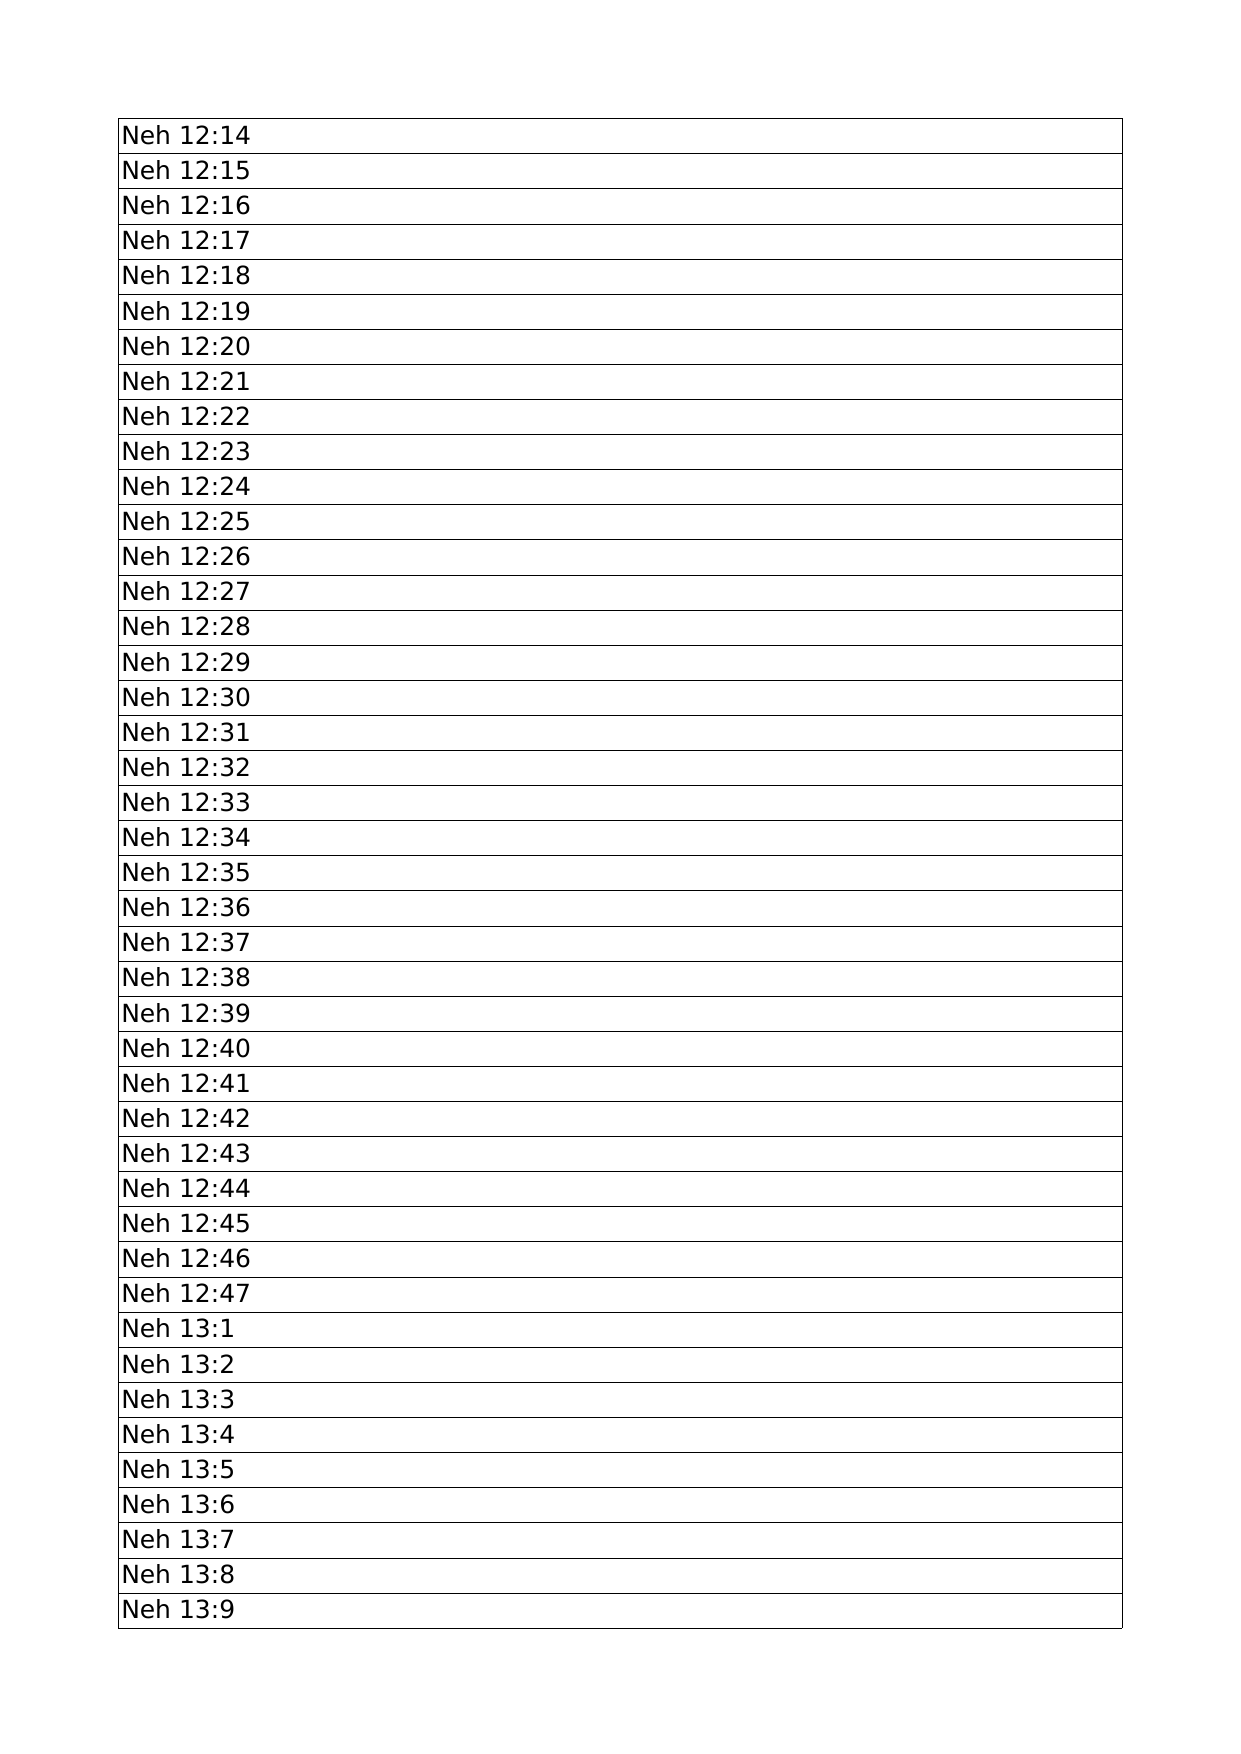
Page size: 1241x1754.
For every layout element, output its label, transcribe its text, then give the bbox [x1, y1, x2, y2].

table_cell Neh 12:31 [119, 716, 1122, 750]
table_cell Neh 13:6 [119, 1488, 1122, 1522]
table_cell Neh 12:25 [119, 505, 1122, 539]
table_cell Neh 13:9 [119, 1594, 1122, 1628]
table_cell Neh 12:45 [119, 1207, 1122, 1241]
table_cell Neh 12:40 [119, 1032, 1122, 1066]
table_cell Neh 12:38 [119, 962, 1122, 996]
table_cell Neh 13:5 [119, 1453, 1122, 1487]
table_cell Neh 12:37 [119, 927, 1122, 961]
table_cell Neh 12:39 [119, 997, 1122, 1031]
table_cell Neh 12:41 [119, 1067, 1122, 1101]
table_cell Neh 13:3 [119, 1383, 1122, 1417]
table_cell Neh 13:4 [119, 1418, 1122, 1452]
table_cell Neh 13:2 [119, 1348, 1122, 1382]
table_cell Neh 12:14 [119, 119, 1122, 153]
table_cell Neh 12:28 [119, 611, 1122, 645]
table_cell Neh 12:24 [119, 470, 1122, 504]
table_cell Neh 12:22 [119, 400, 1122, 434]
table_cell Neh 12:30 [119, 681, 1122, 715]
table_cell Neh 13:8 [119, 1559, 1122, 1592]
table_cell Neh 12:15 [119, 154, 1122, 188]
table_cell Neh 12:26 [119, 540, 1122, 574]
table_cell Neh 12:35 [119, 856, 1122, 890]
table_cell Neh 12:29 [119, 646, 1122, 680]
table_cell Neh 12:21 [119, 365, 1122, 399]
table_cell Neh 12:43 [119, 1137, 1122, 1171]
table_cell Neh 12:46 [119, 1242, 1122, 1277]
table_cell Neh 12:17 [119, 225, 1122, 258]
table_cell Neh 12:23 [119, 435, 1122, 469]
table_cell Neh 13:7 [119, 1523, 1122, 1557]
table_cell Neh 12:42 [119, 1102, 1122, 1136]
table_cell Neh 12:32 [119, 751, 1122, 785]
table_cell Neh 12:47 [119, 1278, 1122, 1312]
table_cell Neh 12:16 [119, 189, 1122, 223]
table_cell Neh 12:20 [119, 330, 1122, 364]
table_cell Neh 12:34 [119, 821, 1122, 855]
table_cell Neh 12:33 [119, 786, 1122, 820]
table_cell Neh 12:36 [119, 891, 1122, 926]
table_cell Neh 12:44 [119, 1172, 1122, 1206]
table_cell Neh 13:1 [119, 1313, 1122, 1347]
table_cell Neh 12:27 [119, 576, 1122, 609]
table_cell Neh 12:18 [119, 260, 1122, 294]
table_cell Neh 12:19 [119, 295, 1122, 329]
